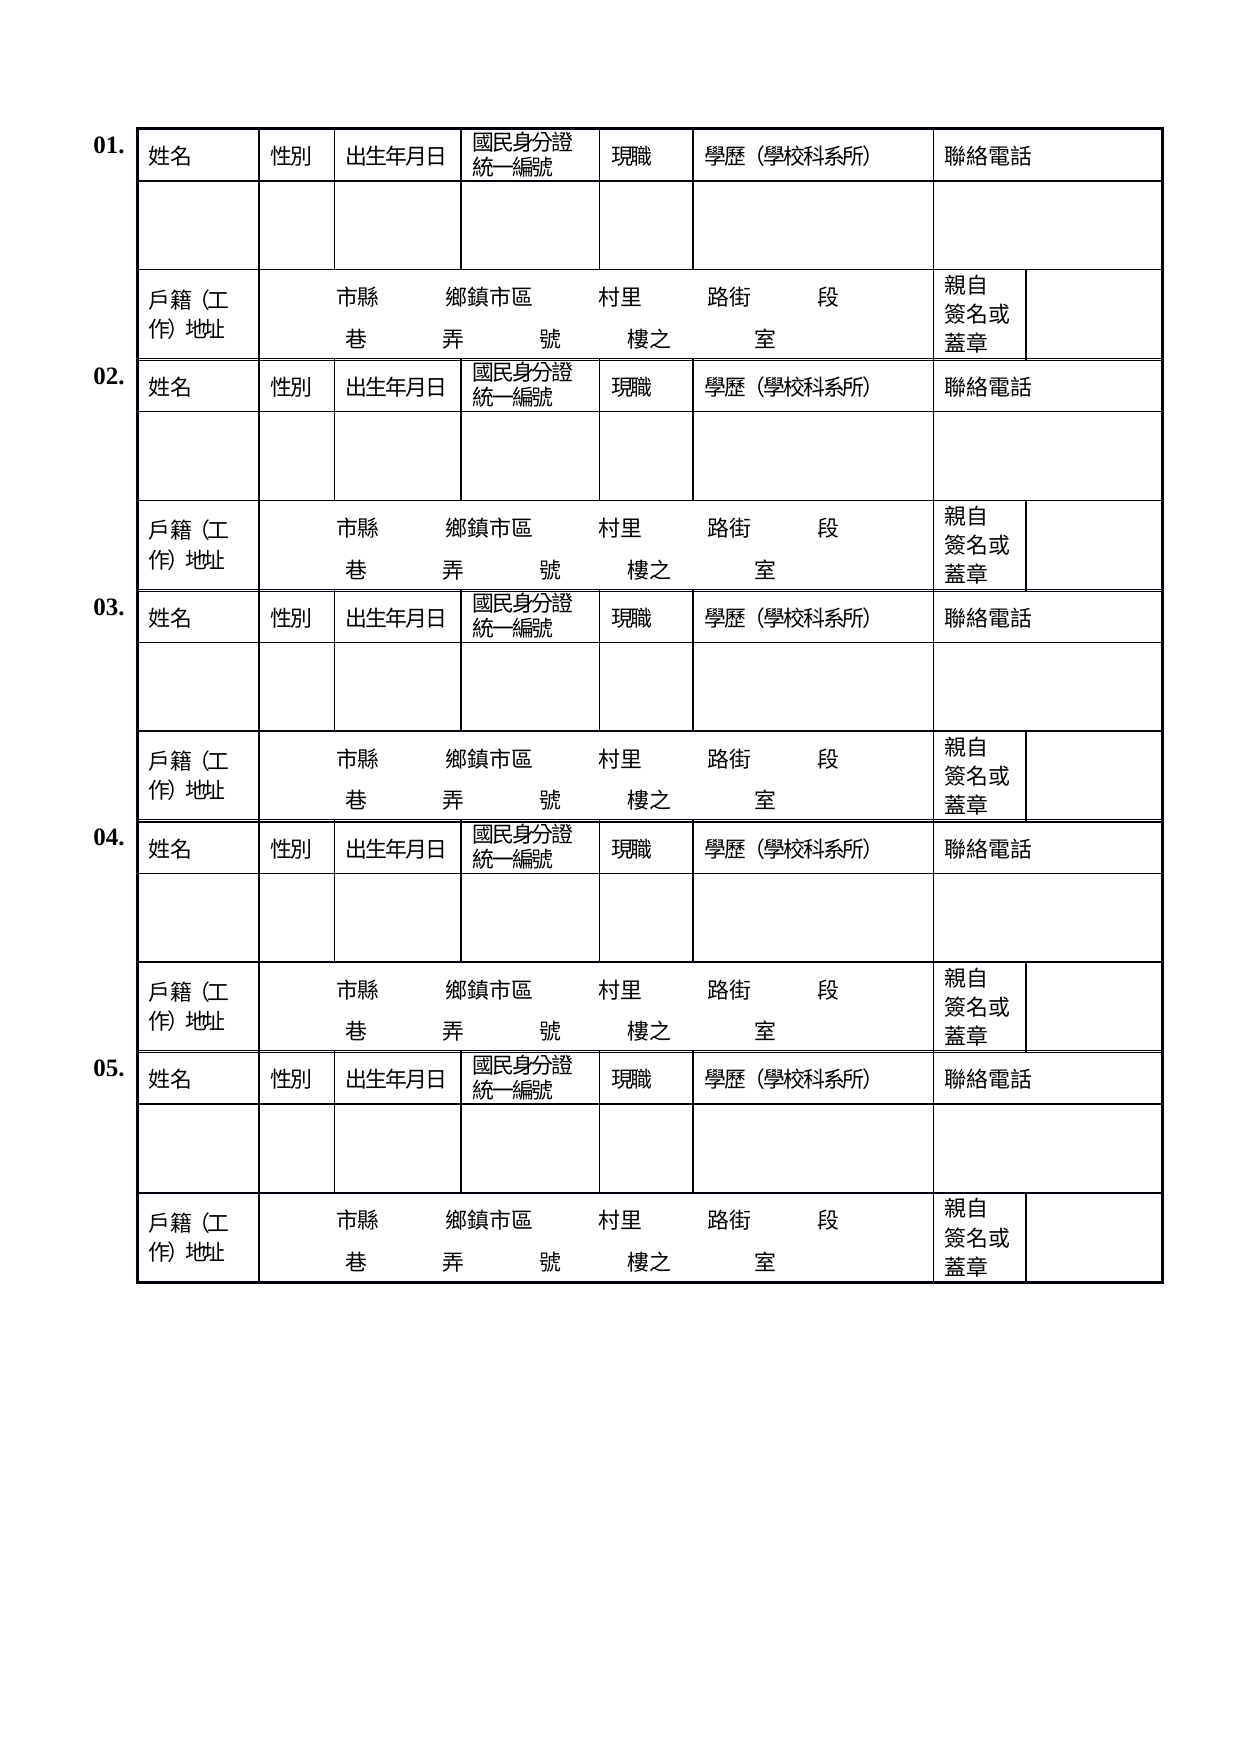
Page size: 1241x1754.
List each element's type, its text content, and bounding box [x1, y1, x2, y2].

table_cell [694, 412, 933, 499]
table_cell 性別 [260, 592, 334, 642]
table_cell [335, 412, 460, 499]
table_cell [1027, 270, 1161, 358]
table_cell 親自 簽名或蓋章 [934, 501, 1025, 588]
table_cell 親自 簽名或蓋章 [934, 732, 1025, 819]
table_cell 國民身分證統一編號 [462, 592, 599, 642]
table_cell 市縣 鄉鎮市區 村里 路街 段 巷 弄 號 樓之 室 [260, 963, 933, 1050]
table_cell 性別 [260, 1053, 334, 1103]
table_cell [600, 643, 692, 730]
table_cell [462, 412, 599, 499]
table_cell 出生年月日 [335, 361, 460, 411]
table_cell 戶籍（工作）地址 [139, 270, 258, 358]
table_cell [139, 643, 258, 730]
table_cell [139, 412, 258, 499]
table_cell 學歷（學校科系所） [694, 1053, 933, 1103]
table_cell [694, 643, 933, 730]
table_cell 05. [82, 1050, 136, 1281]
table_cell 出生年月日 [335, 823, 460, 872]
table_header 性別 [260, 130, 334, 180]
table_cell 國民身分證統一編號 [462, 1053, 599, 1103]
table_header 現職 [600, 130, 692, 180]
table_cell 市縣 鄉鎮市區 村里 路街 段 巷 弄 號 樓之 室 [260, 501, 933, 588]
table_cell [462, 1105, 599, 1192]
table_cell 國民身分證統一編號 [462, 823, 599, 872]
table_cell 戶籍（工作）地址 [139, 501, 258, 588]
table_header 出生年月日 [335, 130, 460, 180]
table_cell [260, 874, 334, 961]
table_cell [335, 874, 460, 961]
table_cell [600, 874, 692, 961]
table_cell 國民身分證統一編號 [462, 361, 599, 411]
table_cell [139, 874, 258, 961]
table_cell 姓名 [139, 592, 258, 642]
table_header 國民身分證統一編號 [462, 130, 599, 180]
table_header 姓名 [139, 130, 258, 180]
table_cell 戶籍（工作）地址 [139, 963, 258, 1050]
table_cell [462, 643, 599, 730]
table_cell 戶籍（工作）地址 [139, 732, 258, 819]
table_cell 姓名 [139, 823, 258, 872]
table_cell [260, 1105, 334, 1192]
table_cell 聯絡電話 [934, 361, 1161, 411]
table_cell [335, 1105, 460, 1192]
table_cell [600, 412, 692, 499]
table_cell 學歷（學校科系所） [694, 592, 933, 642]
table_cell 聯絡電話 [934, 1053, 1161, 1103]
table_cell [1027, 963, 1161, 1050]
table_cell 聯絡電話 [934, 592, 1161, 642]
table_cell [934, 412, 1161, 499]
table_cell [1027, 1194, 1161, 1281]
table_cell 現職 [600, 592, 692, 642]
table_cell [1027, 501, 1161, 588]
table_cell [462, 874, 599, 961]
table_cell 姓名 [139, 1053, 258, 1103]
table_header 聯絡電話 [934, 130, 1161, 180]
table_cell [260, 412, 334, 499]
table_cell [694, 874, 933, 961]
table_cell 03. [82, 589, 136, 819]
table_cell [139, 1105, 258, 1192]
table_cell 02. [82, 358, 136, 588]
table_cell 聯絡電話 [934, 823, 1161, 872]
table_cell 市縣 鄉鎮市區 村里 路街 段 巷 弄 號 樓之 室 [260, 1194, 933, 1281]
table_cell 戶籍（工作）地址 [139, 1194, 258, 1281]
table_header 01. [82, 127, 136, 358]
table_cell 姓名 [139, 361, 258, 411]
table_cell [260, 182, 334, 269]
table_cell [600, 182, 692, 269]
table_cell [934, 182, 1161, 269]
table_cell 現職 [600, 1053, 692, 1103]
table_cell 親自 簽名或蓋章 [934, 1194, 1025, 1281]
table_cell [335, 182, 460, 269]
table_cell 市縣 鄉鎮市區 村里 路街 段 巷 弄 號 樓之 室 [260, 270, 933, 358]
table_cell 04. [82, 819, 136, 1050]
table_cell [600, 1105, 692, 1192]
table_cell [934, 1105, 1161, 1192]
table_cell 性別 [260, 823, 334, 872]
table_cell 市縣 鄉鎮市區 村里 路街 段 巷 弄 號 樓之 室 [260, 732, 933, 819]
table_cell 親自 簽名或蓋章 [934, 270, 1025, 358]
table_cell [934, 874, 1161, 961]
table_cell 現職 [600, 361, 692, 411]
table_cell [335, 643, 460, 730]
table_cell [1027, 732, 1161, 819]
table_cell 性別 [260, 361, 334, 411]
table_cell 出生年月日 [335, 592, 460, 642]
table_cell [260, 643, 334, 730]
table_cell [139, 182, 258, 269]
table_header 學歷（學校科系所） [694, 130, 933, 180]
table_cell 學歷（學校科系所） [694, 823, 933, 872]
table_cell [462, 182, 599, 269]
table_cell [934, 643, 1161, 730]
table_cell [694, 1105, 933, 1192]
table_cell [694, 182, 933, 269]
table_cell 出生年月日 [335, 1053, 460, 1103]
table_cell 親自 簽名或蓋章 [934, 963, 1025, 1050]
table_cell 現職 [600, 823, 692, 872]
table_cell 學歷（學校科系所） [694, 361, 933, 411]
